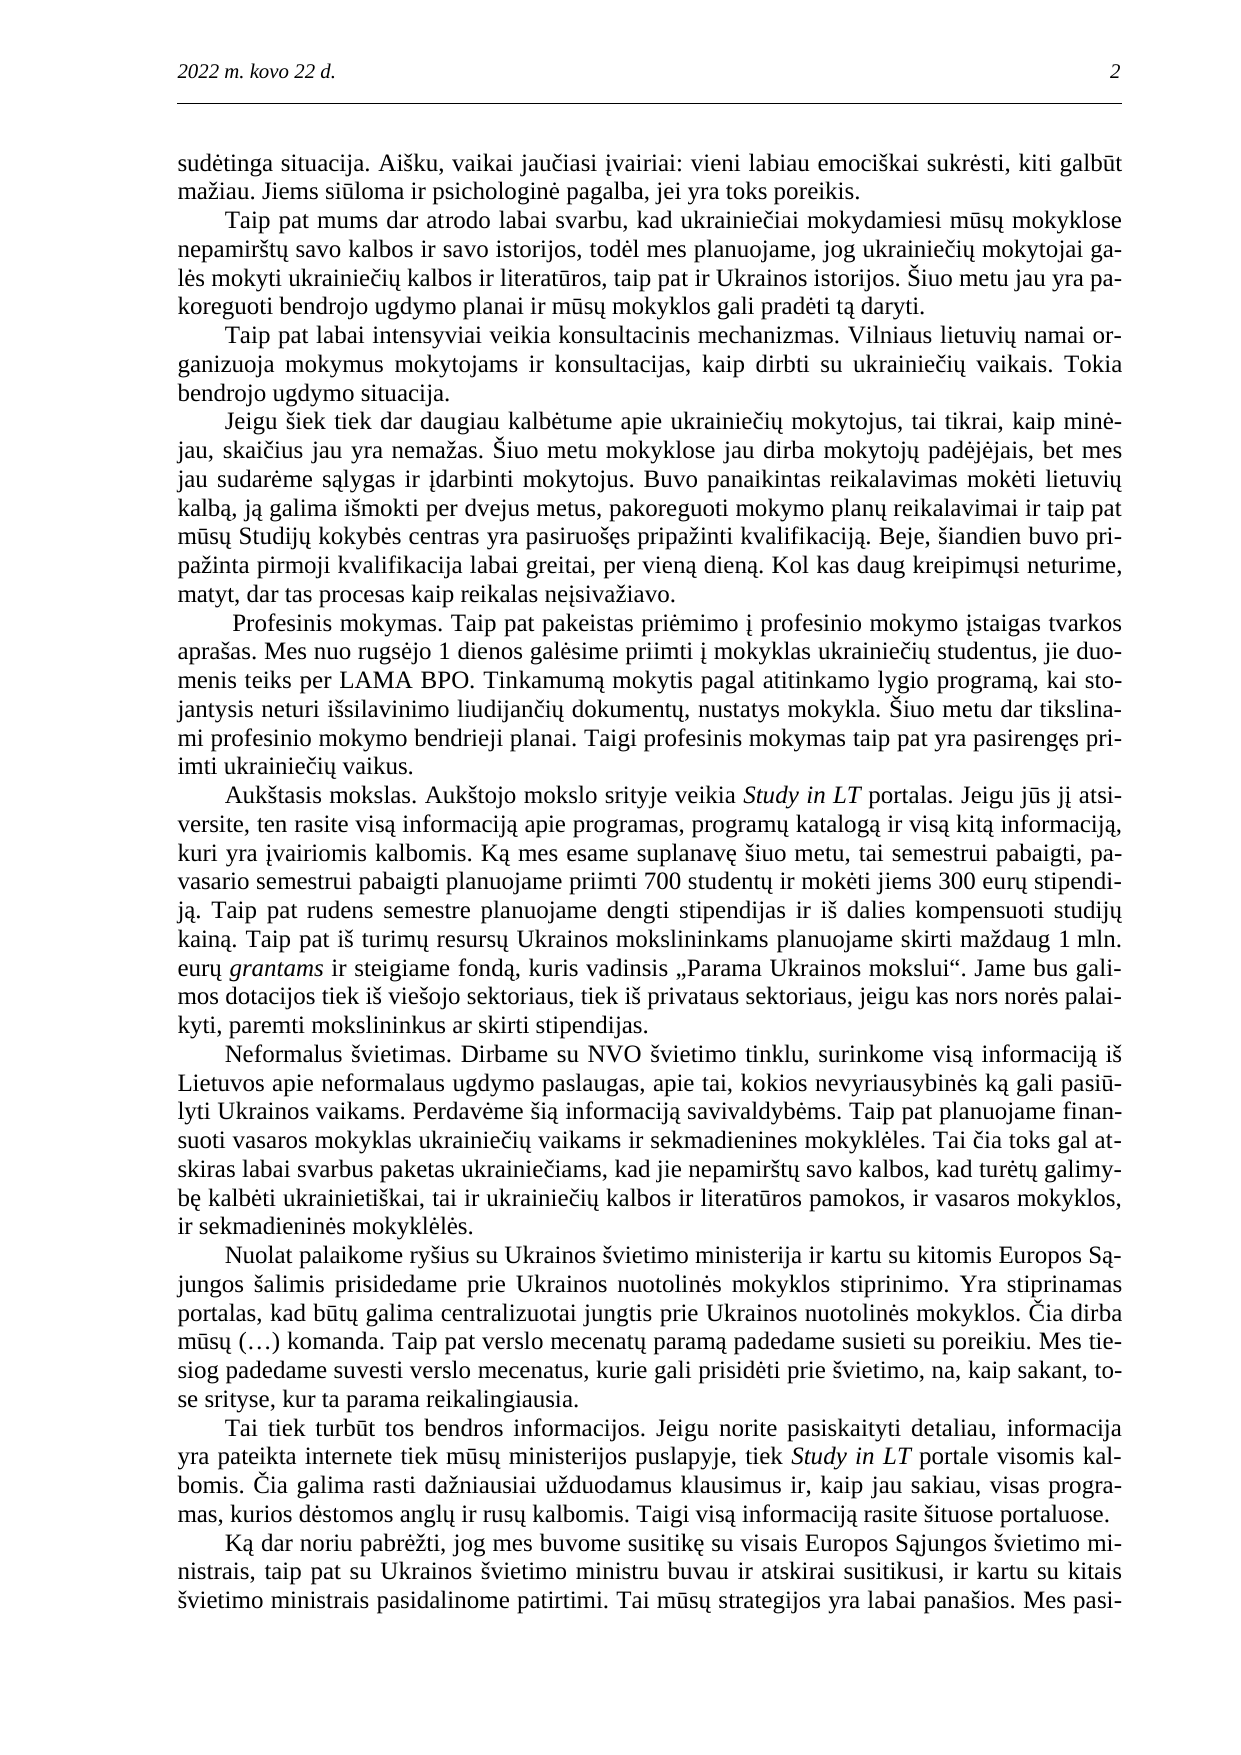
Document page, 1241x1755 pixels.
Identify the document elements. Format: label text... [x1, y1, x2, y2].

text Aukš­ta­sis moks­las. Aukš­to­jo moks­lo sri­ty­je vei­kia Stu­dy in LT por­ta­las. Jei­gu jūs jį at­si­ver­si­te, ten ra­si­te vi­są in­for­ma­ci­ją apie pro­gra­mas, pro­gra­mų ka­ta­lo­gą ir vi­są ki­tą in­for­ma­ci­ją, ku­ri yra įvai­rio­mis kal­bo­mis. Ką mes esa­me su­pla­na­vę šiuo me­tu, tai se­mest­rui pa­baig­ti, pa­va­sa­rio se­mest­rui pa­baig­ti pla­nuo­ja­me pri­im­ti 700 stu­den­tų ir mo­kė­ti jiems 300 eu­rų sti­pen­di­ją. Taip pat ru­dens se­mest­re pla­nuo­ja­me deng­ti sti­pen­di­jas ir iš da­lies kom­pen­suo­ti stu­di­jų kai­ną. Taip pat iš tu­ri­mų re­sur­sų Uk­rai­nos moks­li­nin­kams pla­nuo­ja­me skir­ti maž­daug 1 mln. eu­rų gran­tams ir stei­gia­me fon­dą, ku­ris va­din­sis „Pa­ra­ma Uk­rai­nos moks­lui“. Ja­me bus ga­li­mos do­ta­ci­jos tiek iš vie­šo­jo sek­to­riaus, tiek iš pri­va­taus sek­to­riaus, jei­gu kas nors no­rės pa­lai­ky­ti, pa­rem­ti moks­li­nin­kus ar skir­ti sti­pen­di­jas. [177, 780, 1122, 1039]
text Nuo­lat pa­lai­ko­me ry­šius su Uk­rai­nos švie­ti­mo mi­nis­te­ri­ja ir kar­tu su ki­to­mis Eu­ro­pos Są­jun­gos ša­li­mis pri­si­de­da­me prie Uk­rai­nos nuo­to­li­nės mo­kyk­los stip­ri­ni­mo. Yra stip­ri­na­mas por­ta­las, kad bū­tų ga­li­ma cen­tra­li­zuo­tai jung­tis prie Uk­rai­nos nuo­to­li­nės mo­kyk­los. Čia dir­ba mū­sų (…) ko­man­da. Taip pat ver­slo me­ce­na­tų pa­ra­mą pa­de­da­me su­sie­ti su po­rei­kiu. Mes tie­siog pa­de­da­me su­ves­ti ver­slo me­ce­na­tus, ku­rie ga­li pri­si­dė­ti prie švie­ti­mo, na, kaip sa­kant, to­se sri­ty­se, kur ta pa­ra­ma rei­ka­lin­giau­sia. [177, 1240, 1122, 1413]
text Tai tiek tur­būt tos ben­dros in­for­ma­ci­jos. Jei­gu no­ri­te pa­si­skai­ty­ti de­ta­liau, in­for­ma­ci­ja yra pa­teik­ta in­ter­ne­te tiek mū­sų mi­nis­te­ri­jos pus­la­py­je, tiek Stu­dy in LT por­ta­le vi­so­mis kal­bo­mis. Čia ga­li­ma ras­ti daž­niau­siai už­duo­da­mus klau­si­mus ir, kaip jau sa­kiau, vi­sas pro­gra­mas, ku­rios dės­to­mos an­glų ir ru­sų kal­bo­mis. Tai­gi vi­są in­for­ma­ci­ją ra­si­te ši­tuo­se por­ta­luo­se. [177, 1413, 1122, 1528]
text su­dė­tin­ga si­tu­a­ci­ja. Aiš­ku, vai­kai jau­čia­si įvai­riai: vie­ni la­biau emo­ciš­kai su­krės­ti, ki­ti gal­būt ma­žiau. Jiems siū­lo­ma ir psi­cho­lo­gi­nė pa­gal­ba, jei yra toks po­rei­kis. [177, 148, 1122, 205]
text Ne­for­ma­lus švie­ti­mas. Dir­ba­me su NVO švie­ti­mo tin­klu, su­rin­ko­me vi­są in­for­ma­ci­ją iš Lie­tu­vos apie ne­for­ma­laus ug­dy­mo pa­slau­gas, apie tai, ko­kios ne­vy­riau­sy­bi­nės ką ga­li pa­siū­ly­ti Uk­rai­nos vai­kams. Per­da­vė­me šią in­for­ma­ci­ją sa­vi­val­dy­bėms. Taip pat pla­nuo­ja­me fi­nan­suo­ti va­sa­ros mo­kyk­las uk­rai­nie­čių vai­kams ir sek­ma­die­ni­nes mo­kyk­lė­les. Tai čia toks gal at­ski­ras la­bai svar­bus pa­ke­tas uk­rai­nie­čiams, kad jie ne­pa­mirš­tų sa­vo kal­bos, kad tu­rė­tų ga­li­my­bę kal­bė­ti uk­rai­nie­tiš­kai, tai ir uk­rai­nie­čių kal­bos ir li­te­ra­tū­ros pa­mo­kos, ir va­sa­ros mo­kyk­los, ir sek­ma­die­ni­nės mo­kyk­lė­lės. [177, 1039, 1122, 1240]
text Taip pat mums dar at­ro­do la­bai svar­bu, kad uk­rai­nie­čiai mo­ky­da­mie­si mū­sų mo­kyk­lo­se ne­pa­mirš­tų sa­vo kal­bos ir sa­vo is­to­ri­jos, to­dėl mes pla­nuo­ja­me, jog uk­rai­nie­čių mo­ky­to­jai ga­lės mo­ky­ti uk­rai­nie­čių kal­bos ir li­te­ra­tū­ros, taip pat ir Uk­rai­nos is­to­ri­jos. Šiuo me­tu jau yra pa­ko­re­guo­ti ben­dro­jo ug­dy­mo pla­nai ir mū­sų mo­kyk­los ga­li pra­dė­ti tą da­ry­ti. [177, 205, 1122, 320]
text Taip pat la­bai in­ten­sy­viai vei­kia kon­sul­ta­ci­nis me­cha­niz­mas. Vil­niaus lie­tu­vių na­mai or­ga­ni­zuo­ja mo­ky­mus mo­ky­to­jams ir kon­sul­ta­ci­jas, kaip dirb­ti su uk­rai­nie­čių vai­kais. To­kia ben­dro­jo ug­dy­mo si­tu­a­ci­ja. [177, 320, 1122, 406]
text Jei­gu šiek tiek dar dau­giau kal­bė­tu­me apie uk­rai­nie­čių mo­ky­to­jus, tai tik­rai, kaip mi­nė­jau, skai­čius jau yra ne­ma­žas. Šiuo me­tu mo­kyk­lo­se jau dir­ba mo­ky­to­jų pa­dė­jė­jais, bet mes jau su­da­rė­me są­ly­gas ir įdar­bin­ti mo­ky­to­jus. Bu­vo pa­nai­kin­tas rei­ka­la­vi­mas mo­kė­ti lie­tu­vių kal­bą, ją ga­li­ma iš­mok­ti per dve­jus me­tus, pa­ko­re­guo­ti mo­ky­mo pla­nų rei­ka­la­vi­mai ir taip pat mū­sų Stu­di­jų ko­ky­bės cen­tras yra pa­si­ruo­šęs pri­pa­žin­ti kva­li­fi­ka­ci­ją. Be­je, šian­dien bu­vo pri­pa­žin­ta pir­mo­ji kva­li­fi­ka­ci­ja la­bai grei­tai, per vie­ną die­ną. Kol kas daug krei­pi­mų­si ne­tu­ri­me, ma­tyt, dar tas pro­ce­sas kaip rei­ka­las ne­įsi­va­žia­vo. [177, 406, 1122, 608]
text Ką dar no­riu pa­brėž­ti, jog mes bu­vo­me su­si­ti­kę su vi­sais Eu­ro­pos Są­jun­gos švie­ti­mo mi­nist­rais, taip pat su Uk­rai­nos švie­ti­mo mi­nist­ru bu­vau ir at­ski­rai su­si­ti­ku­si, ir kar­tu su ki­tais švie­ti­mo mi­nist­rais pa­si­da­li­no­me pa­tir­ti­mi. Tai mū­sų stra­te­gi­jos yra la­bai pa­na­šios. Mes pa­si­ [177, 1528, 1122, 1614]
text Pro­fe­si­nis mo­ky­mas. Taip pat pa­keis­tas pri­ėmi­mo į pro­fe­si­nio mo­ky­mo įstai­gas tvar­kos ap­ra­šas. Mes nuo rug­sė­jo 1 die­nos ga­lė­si­me pri­im­ti į mo­kyk­las uk­rai­nie­čių stu­den­tus, jie duo­me­nis teiks per LAMA BPO. Tin­ka­mu­mą mo­ky­tis pa­gal ati­tin­ka­mo ly­gio pro­gra­mą, kai sto­jan­ty­sis ne­tu­ri iš­si­la­vi­ni­mo liu­di­jan­čių do­ku­men­tų, nu­sta­tys mo­kyk­la. Šiuo me­tu dar tiks­li­na­mi pro­fe­si­nio mo­ky­mo ben­drie­ji pla­nai. Tai­gi pro­fe­si­nis mo­ky­mas taip pat yra pa­si­ren­gęs pri­im­ti uk­rai­nie­čių vai­kus. [177, 608, 1122, 780]
